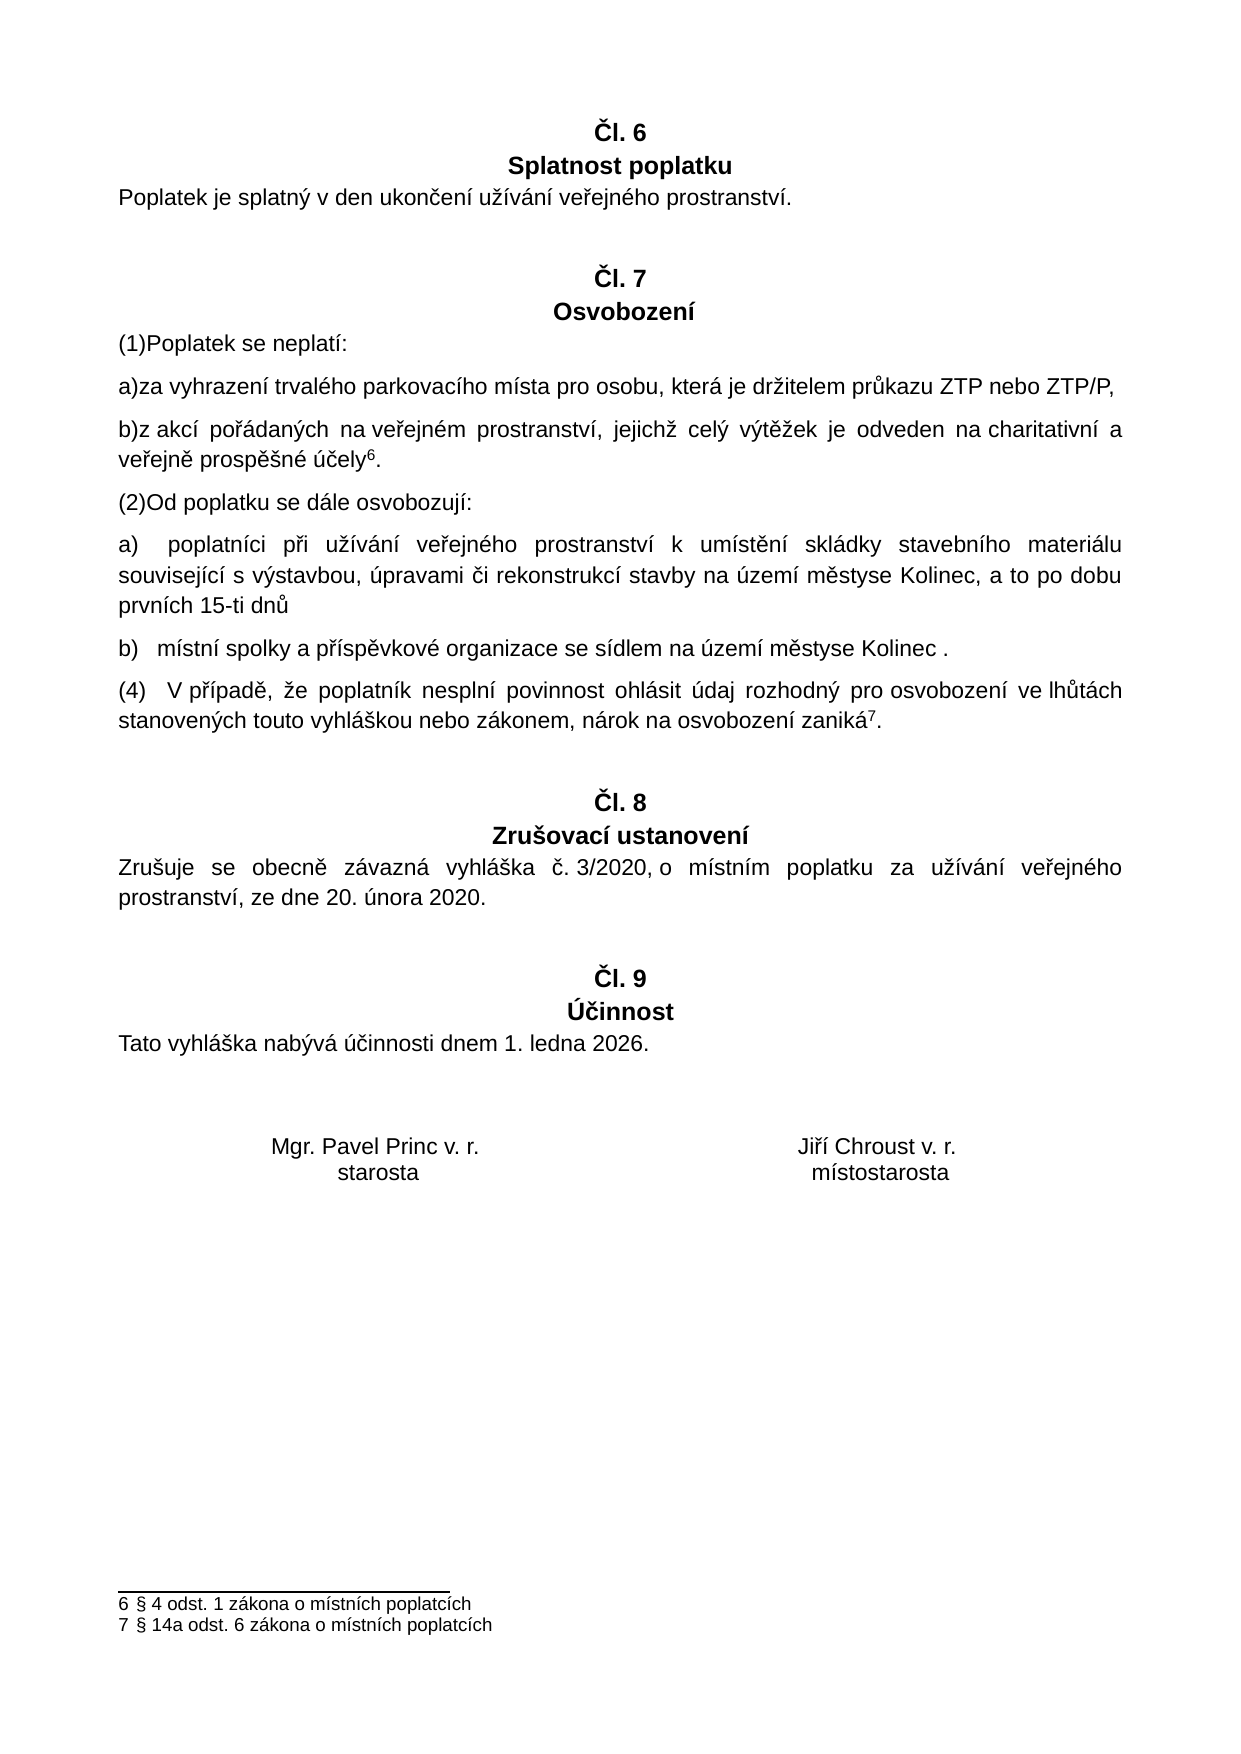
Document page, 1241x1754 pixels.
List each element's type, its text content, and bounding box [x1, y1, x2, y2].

list Od poplatku se dále osvobozují: [118, 489, 1122, 515]
list Poplatek se neplatí: [118, 330, 1122, 357]
text Poplatek je splatný v den ukončení užívání veřejného prostranství. [118, 184, 1122, 211]
text a) poplatníci při užívání veřejného prostranství k umístění skládky stavebního materiálu související s výstavbou, úpravami či rekonstrukcí stavby na území městyse Kolinec, a to po dobu prvních 15-ti dnů [118, 531, 1122, 618]
subtitle Čl. 7 Osvobození [118, 264, 1122, 326]
subtitle Čl. 8 Zrušovací ustanovení [118, 788, 1122, 849]
table_header Mgr. Pavel Princ v. r. starosta [124, 1073, 626, 1191]
text § 14a odst. 6 zákona o místních poplatcích [118, 1614, 1122, 1635]
subtitle Čl. 9 Účinnost [118, 964, 1122, 1026]
text (4) V případě, že poplatník nesplní povinnost ohlásit údaj rozhodný pro osvobození ve lhůtách stanovených touto vyhláškou nebo zákonem, nárok na osvobození zaniká. [118, 677, 1122, 734]
table_cell [124, 1191, 626, 1309]
table_cell [626, 1191, 1128, 1309]
text b) místní spolky a příspěvkové organizace se sídlem na území městyse Kolinec . [118, 634, 1122, 661]
list § 4 odst. 1 zákona o místních poplatcích [118, 1592, 1122, 1614]
subtitle Čl. 6 Splatnost poplatku [118, 118, 1122, 180]
text Tato vyhláška nabývá účinnosti dnem 1. ledna 2026. [118, 1030, 1122, 1057]
text Zrušuje se obecně závazná vyhláška č. 3/2020, o místním poplatku za užívání veřejného prostranství, ze dne 20. února 2020. [118, 854, 1122, 910]
list z akcí pořádaných na veřejném prostranství, jejichž celý výtěžek je odveden na charitativní a veřejně prospěšné účely. [118, 416, 1122, 472]
table_header Jiří Chroust v. r. místostarosta [626, 1073, 1128, 1191]
list za vyhrazení trvalého parkovacího místa pro osobu, která je držitelem průkazu ZTP nebo ZTP/P, [118, 373, 1122, 399]
